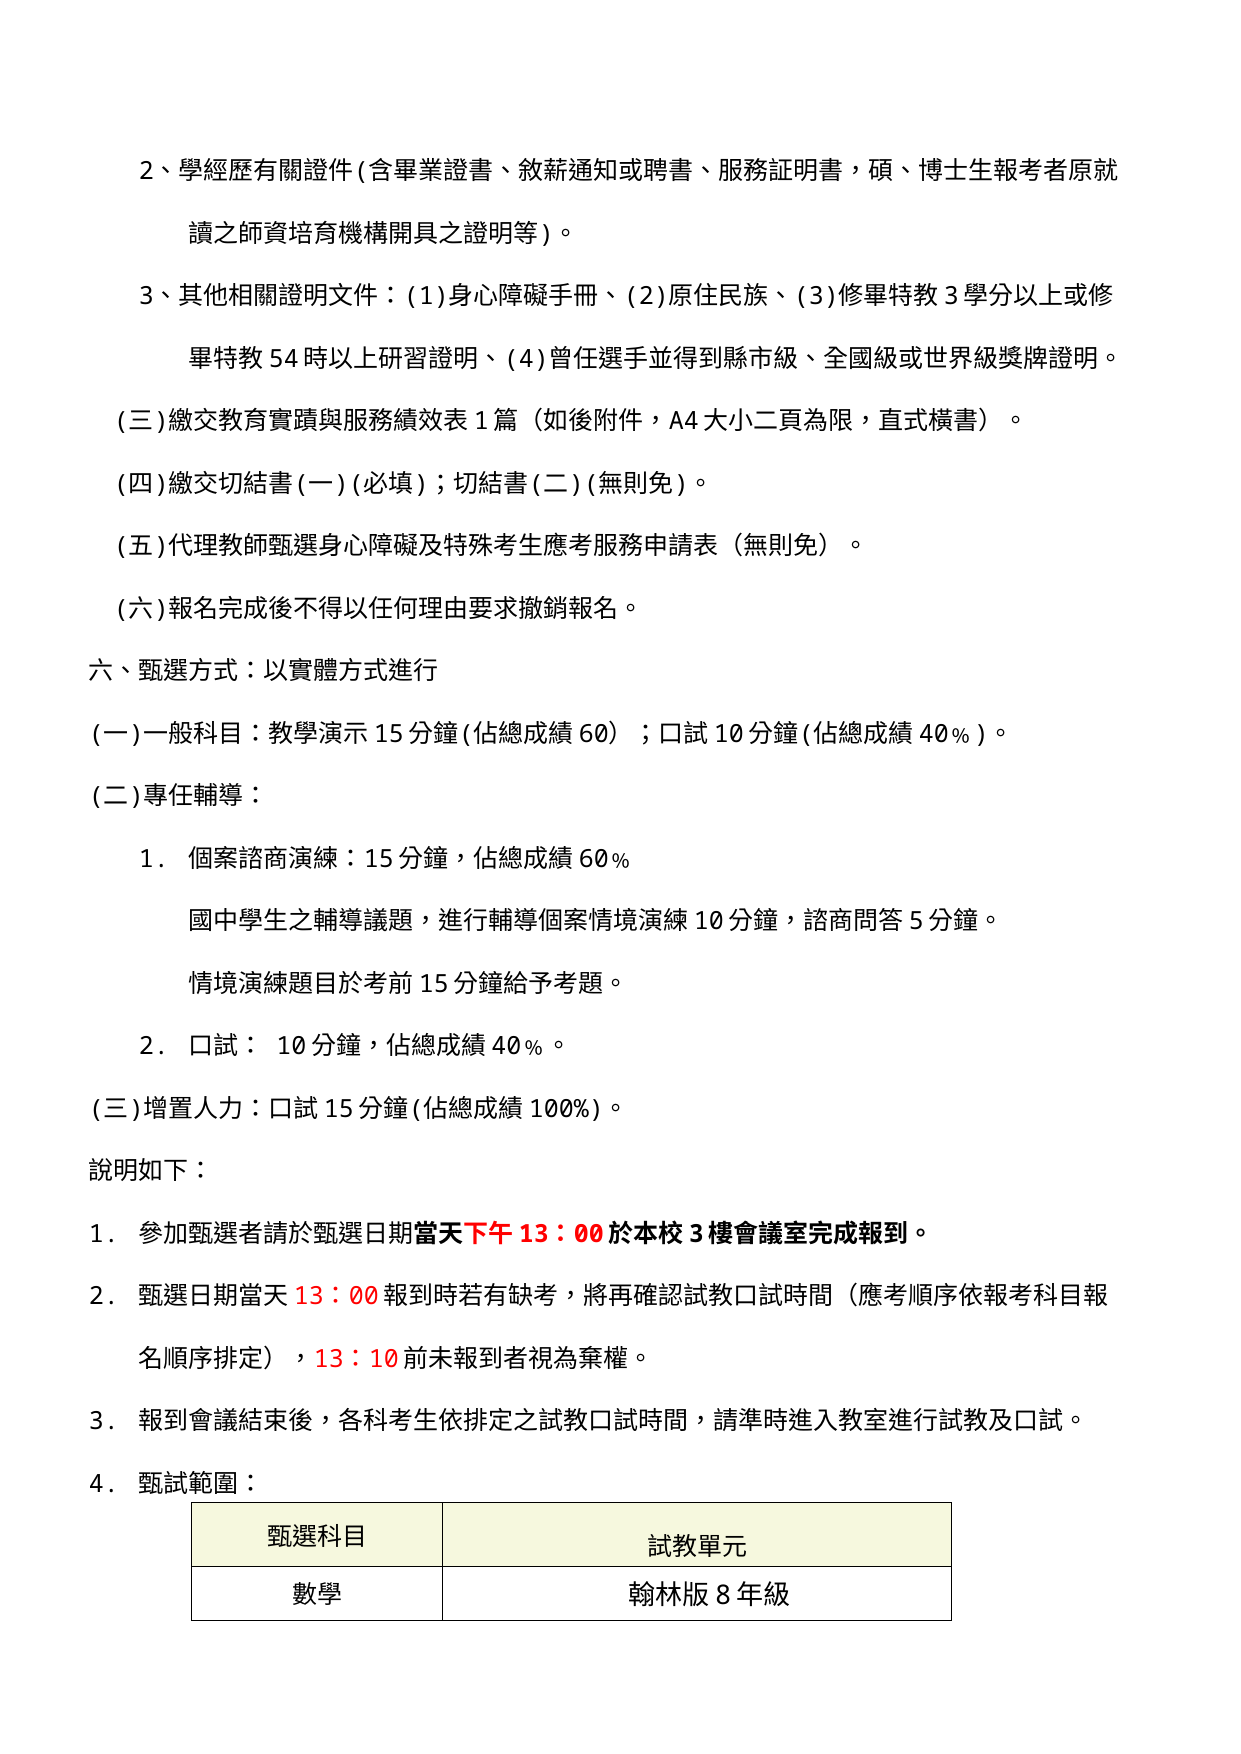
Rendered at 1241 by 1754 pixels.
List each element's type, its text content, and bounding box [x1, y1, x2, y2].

table_cell 數學 [192, 1567, 442, 1619]
text (四)繳交切結書(一)(必填)；切結書(二)(無則免)。 [114, 439, 1122, 502]
text (一)一般科目：教學演示15分鐘(佔總成績60）；口試10分鐘(佔總成績40﹪)。 [89, 689, 1122, 752]
list 口試： 10分鐘，佔總成績40﹪。 [139, 1002, 1122, 1064]
text (三)繳交教育實蹟與服務績效表1篇（如後附件，A4大小二頁為限，直式橫書）。 [114, 377, 1122, 439]
text 六、甄選方式：以實體方式進行 [89, 627, 1122, 689]
list 個案諮商演練：15分鐘，佔總成績60﹪ 國中學生之輔導議題，進行輔導個案情境演練10分鐘，諮商問答5分鐘。 情境演練題目於考前15分鐘給予考題。 [139, 814, 1122, 1002]
list 甄選日期當天13：00報到時若有缺考，將再確認試教口試時間（應考順序依報考科目報名順序排定），13：10前未報到者視為棄權。 [89, 1252, 1122, 1377]
text 2、學經歷有關證件(含畢業證書、敘薪通知或聘書、服務証明書，碩、博士生報考者原就讀之師資培育機構開具之證明等)。 [139, 127, 1122, 252]
text (二)專任輔導： [89, 752, 1122, 814]
list 參加甄選者請於甄選日期當天下午13：00於本校3樓會議室完成報到。 [89, 1189, 1122, 1252]
list 甄試範圍： [89, 1439, 1122, 1502]
table_cell 翰林版8年級 [443, 1567, 951, 1619]
text 3、其他相關證明文件：(1)身心障礙手冊、(2)原住民族、(3)修畢特教3學分以上或修畢特教54時以上研習證明、(4)曾任選手並得到縣市級、全國級或世界級獎牌證明。 [139, 252, 1122, 377]
text 說明如下： [89, 1127, 1122, 1189]
table_header 試教單元 [443, 1503, 951, 1566]
list 報到會議結束後，各科考生依排定之試教口試時間，請準時進入教室進行試教及口試。 [89, 1377, 1122, 1439]
text (三)增置人力：口試15分鐘(佔總成績100%)。 [89, 1064, 1122, 1127]
text (五)代理教師甄選身心障礙及特殊考生應考服務申請表（無則免）。 [114, 502, 1122, 564]
text (六)報名完成後不得以任何理由要求撤銷報名。 [114, 564, 1122, 627]
table_header 甄選科目 [192, 1503, 442, 1566]
